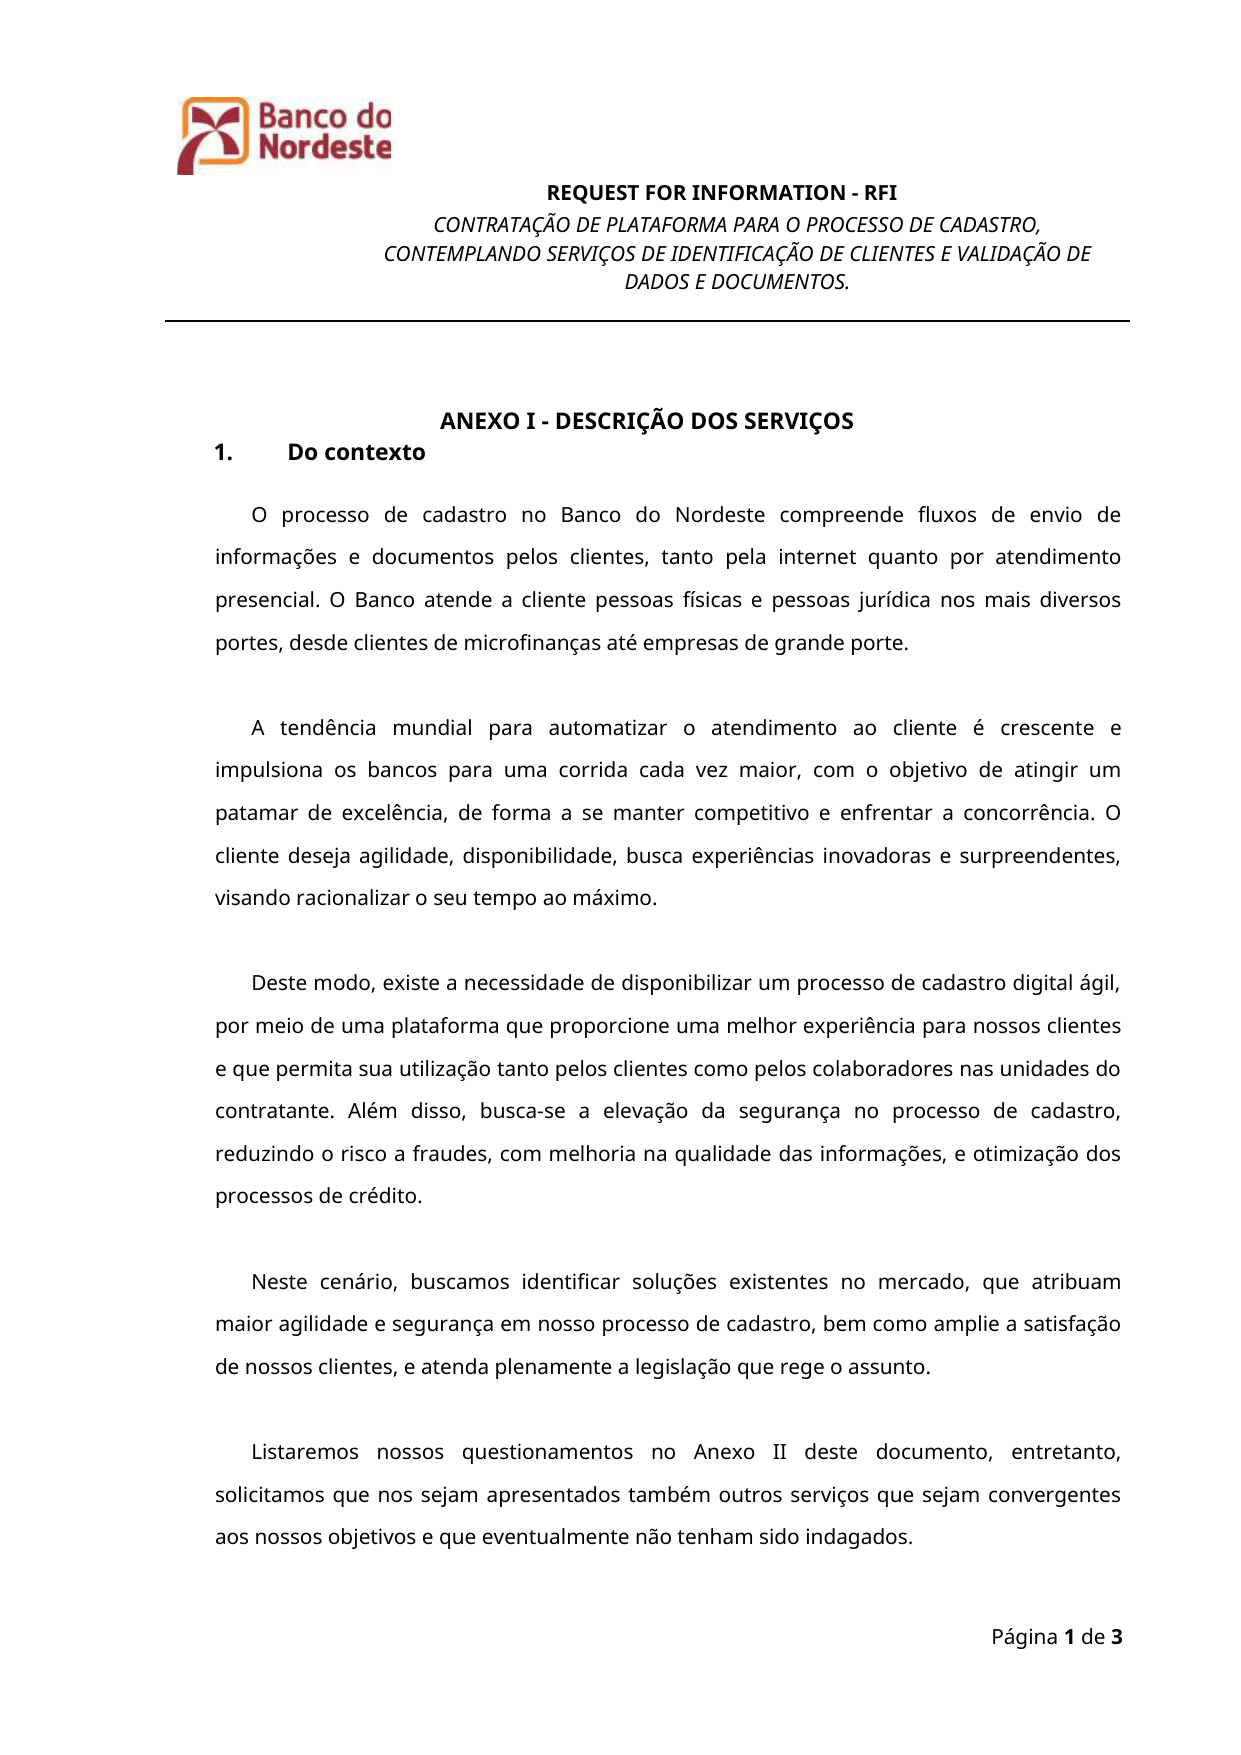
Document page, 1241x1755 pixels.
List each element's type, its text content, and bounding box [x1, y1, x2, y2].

list Listaremos nossos questionamentos no Anexo II deste documento, entretanto, solicitamos que nos sejam apresentados também outros serviços que sejam convergentes aos nossos objetivos e que eventualmente não tenham sido indagados. [215, 1437, 1122, 1551]
subtitle Do contexto [213, 436, 1122, 467]
text ANEXO I - DESCRIÇÃO DOS SERVIÇOS [177, 405, 1122, 436]
list Neste cenário, buscamos identificar soluções existentes no mercado, que atribuam maior agilidade e segurança em nosso processo de cadastro, bem como amplie a satisfação de nossos clientes, e atenda plenamente a legislação que rege o assunto. [215, 1267, 1122, 1380]
list Deste modo, existe a necessidade de disponibilizar um processo de cadastro digital ágil, por meio de uma plataforma que proporcione uma melhor experiência para nossos clientes e que permita sua utilização tanto pelos clientes como pelos colaboradores nas unidades do contratante. Além disso, busca-se a elevação da segurança no processo de cadastro, reduzindo o risco a fraudes, com melhoria na qualidade das informações, e otimização dos processos de crédito. [215, 968, 1122, 1210]
list A tendência mundial para automatizar o atendimento ao cliente é crescente e impulsiona os bancos para uma corrida cada vez maior, com o objetivo de atingir um patamar de excelência, de forma a se manter competitivo e enfrentar a concorrência. O cliente deseja agilidade, disponibilidade, busca experiências inovadoras e surpreendentes, visando racionalizar o seu tempo ao máximo. [215, 713, 1122, 912]
list O processo de cadastro no Banco do Nordeste compreende fluxos de envio de informações e documentos pelos clientes, tanto pela internet quanto por atendimento presencial. O Banco atende a cliente pessoas físicas e pessoas jurídica nos mais diversos portes, desde clientes de microfinanças até empresas de grande porte. [215, 500, 1122, 656]
